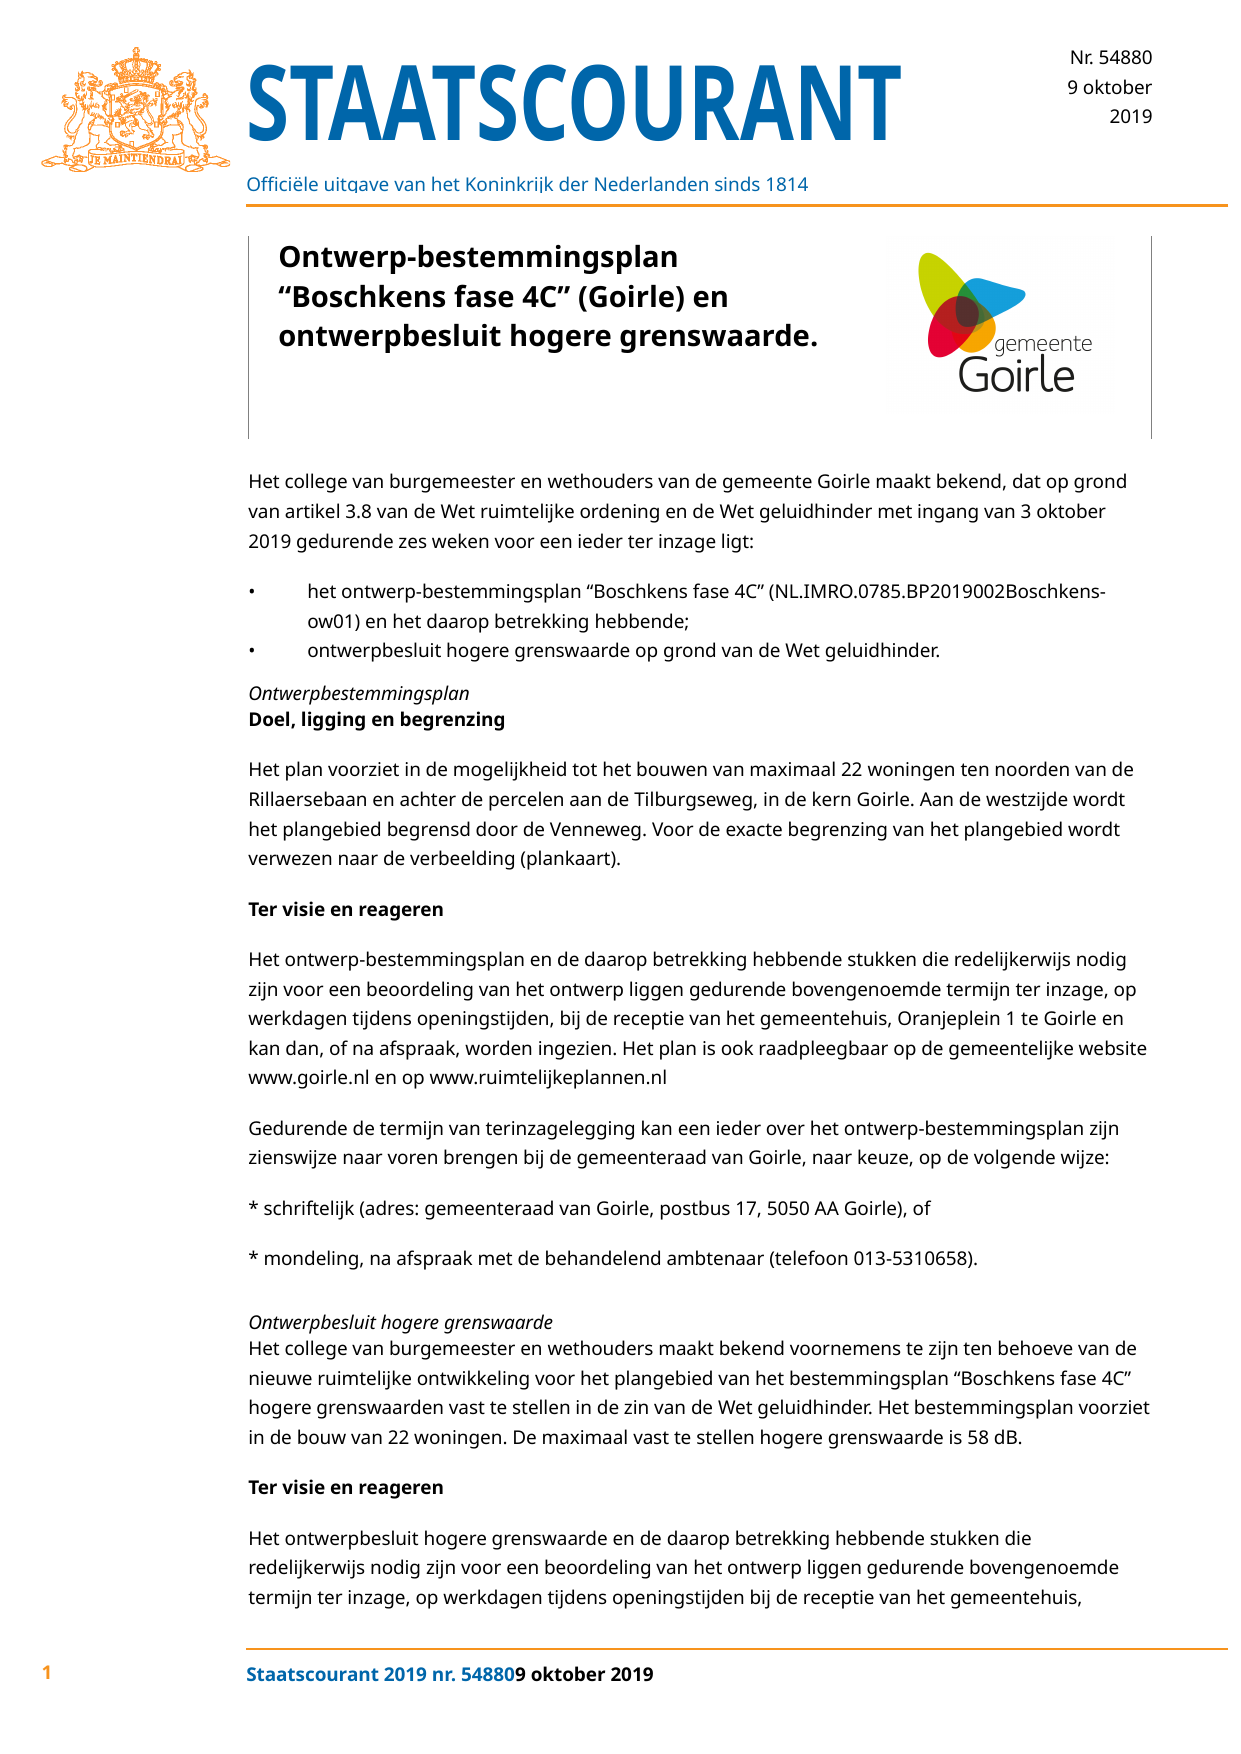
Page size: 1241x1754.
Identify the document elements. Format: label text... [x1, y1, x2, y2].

table_header [850, 236, 886, 413]
text Het plan voorziet in de mogelijkheid tot het bouwen van maximaal 22 woningen ten noorden van de Rillaersebaan en achter de percelen aan de Tilburgseweg, in de kern Goirle. Aan de westzijde wordt het plangebied begrensd door de Venneweg. Voor de exacte begrenzing van het plangebied wordt verwezen naar de verbeelding (plankaart). [248, 757, 1152, 871]
list ontwerpbesluit hogere grenswaarde op grond van de Wet geluidhinder. [248, 637, 1152, 663]
text Het ontwerpbesluit hogere grenswaarde en de daarop betrekking hebbende stukken die redelijkerwijs nodig zijn voor een beoordeling van het ontwerp liggen gedurende bovengenoemde termijn ter inzage, op werkdagen tijdens openingstijden bij de receptie van het gemeentehuis, [248, 1525, 1152, 1609]
text Ontwerpbesluit hogere grenswaarde [248, 1309, 1152, 1335]
table_header [1116, 236, 1151, 413]
text Het college van burgemeester en wethouders van de gemeente Goirle maakt bekend, dat op grond van artikel 3.8 van de Wet ruimtelijke ordening en de Wet geluidhinder met ingang van 3 oktober 2019 gedurende zes weken voor een ieder ter inzage ligt: [248, 469, 1152, 553]
text Ter visie en reageren [248, 1474, 1152, 1500]
text Ter visie en reageren [248, 896, 1152, 922]
picture [41, 47, 231, 172]
text Doel, ligging en begrenzing [248, 706, 1152, 732]
list het ontwerp-bestemmingsplan “Boschkens fase 4C” (NL.IMRO.0785.BP2019002Boschkens-ow01) en het daarop betrekking hebbende; [248, 578, 1152, 633]
text Het college van burgemeester en wethouders maakt bekend voornemens te zijn ten behoeve van de nieuwe ruimtelijke ontwikkeling voor het plangebied van het bestemmingsplan “Boschkens fase 4C” hogere grenswaarden vast te stellen in de zin van de Wet geluidhinder. Het bestemmingsplan voorziet in de bouw van 22 woningen. De maximaal vast te stellen hogere grenswaarde is 58 dB. [248, 1335, 1152, 1449]
text Gedurende de termijn van terinzagelegging kan een ieder over het ontwerp-bestemmingsplan zijn zienswijze naar voren brengen bij de gemeenteraad van Goirle, naar keuze, op de volgende wijze: [248, 1115, 1152, 1170]
text Het ontwerp-bestemmingsplan en de daarop betrekking hebbende stukken die redelijkerwijs nodig zijn voor een beoordeling van het ontwerp liggen gedurende bovengenoemde termijn ter inzage, op werkdagen tijdens openingstijden, bij de receptie van het gemeentehuis, Oranjeplein 1 te Goirle en kan dan, of na afspraak, worden ingezien. Het plan is ook raadpleegbaar op de gemeentelijke website www.goirle.nl en op www.ruimtelijkeplannen.nl [248, 946, 1152, 1090]
table_header Ontwerp-bestemmingsplan “Boschkens fase 4C” (Goirle) en ontwerpbesluit hogere grenswaarde. [249, 236, 850, 439]
text * schriftelijk (adres: gemeenteraad van Goirle, postbus 17, 5050 AA Goirle), of [248, 1195, 1152, 1221]
text Ontwerpbestemmingsplan [248, 681, 1152, 706]
table_header [850, 414, 1151, 439]
text * mondeling, na afspraak met de behandelend ambtenaar (telefoon 013-5310658). [248, 1245, 1152, 1271]
picture [886, 236, 1116, 414]
